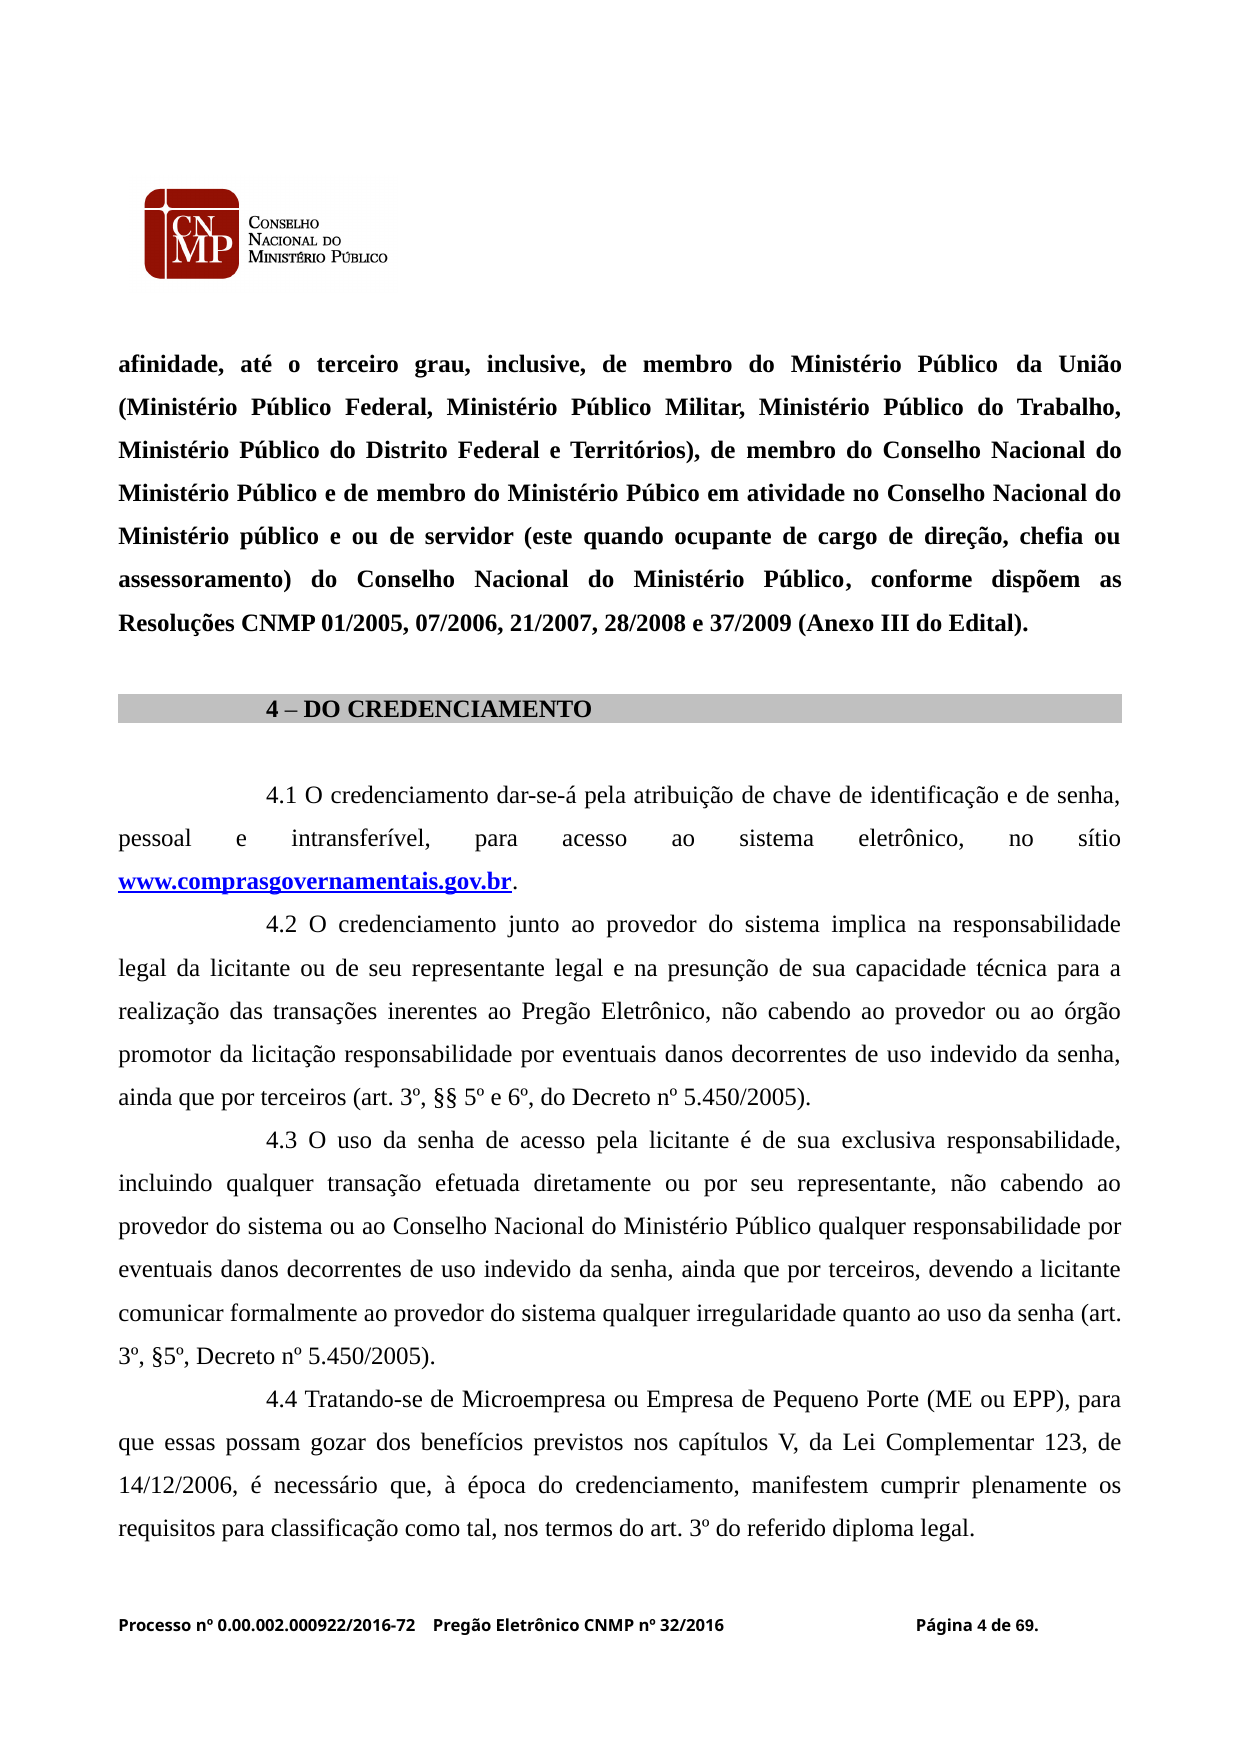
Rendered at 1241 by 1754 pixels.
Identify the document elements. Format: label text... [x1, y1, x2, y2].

text 4.4 Tratando-se de Microempresa ou Empresa de Pequeno Porte (ME ou EPP), para que essas possam gozar dos benefícios previstos nos capítulos V, da Lei Complementar 123, de 14/12/2006, é necessário que, à época do credenciamento, manifestem cumprir plenamente os requisitos para classificação como tal, nos termos do art. 3º do referido diploma legal. [118, 1384, 1122, 1542]
text 4.1 O credenciamento dar-se-á pela atribuição de chave de identificação e de senha, pessoal e intransferível, para acesso ao sistema eletrônico, no sítio www.comprasgovernamentais.gov.br. [118, 780, 1122, 895]
text afinidade, até o terceiro grau, inclusive, de membro do Ministério Público da União (Ministério Público Federal, Ministério Público Militar, Ministério Público do Trabalho, Ministério Público do Distrito Federal e Territórios), de membro do Conselho Nacional do Ministério Público e de membro do Ministério Púbico em atividade no Conselho Nacional do Ministério público e ou de servidor (este quando ocupante de cargo de direção, chefia ou assessoramento) do Conselho Nacional do Ministério Público, conforme dispõem as Resoluções CNMP 01/2005, 07/2006, 21/2007, 28/2008 e 37/2009 (Anexo III do Edital). [118, 349, 1122, 636]
text 4.2 O credenciamento junto ao provedor do sistema implica na responsabilidade legal da licitante ou de seu representante legal e na presunção de sua capacidade técnica para a realização das transações inerentes ao Pregão Eletrônico, não cabendo ao provedor ou ao órgão promotor da licitação responsabilidade por eventuais danos decorrentes de uso indevido da senha, ainda que por terceiros (art. 3º, §§ 5º e 6º, do Decreto nº 5.450/2005). [118, 909, 1122, 1111]
picture [128, 175, 398, 293]
text 4 – DO CREDENCIAMENTO [118, 694, 1122, 723]
text 4.3 O uso da senha de acesso pela licitante é de sua exclusiva responsabilidade, incluindo qualquer transação efetuada diretamente ou por seu representante, não cabendo ao provedor do sistema ou ao Conselho Nacional do Ministério Público qualquer responsabilidade por eventuais danos decorrentes de uso indevido da senha, ainda que por terceiros, devendo a licitante comunicar formalmente ao provedor do sistema qualquer irregularidade quanto ao uso da senha (art. 3º, §5º, Decreto nº 5.450/2005). [118, 1125, 1122, 1369]
